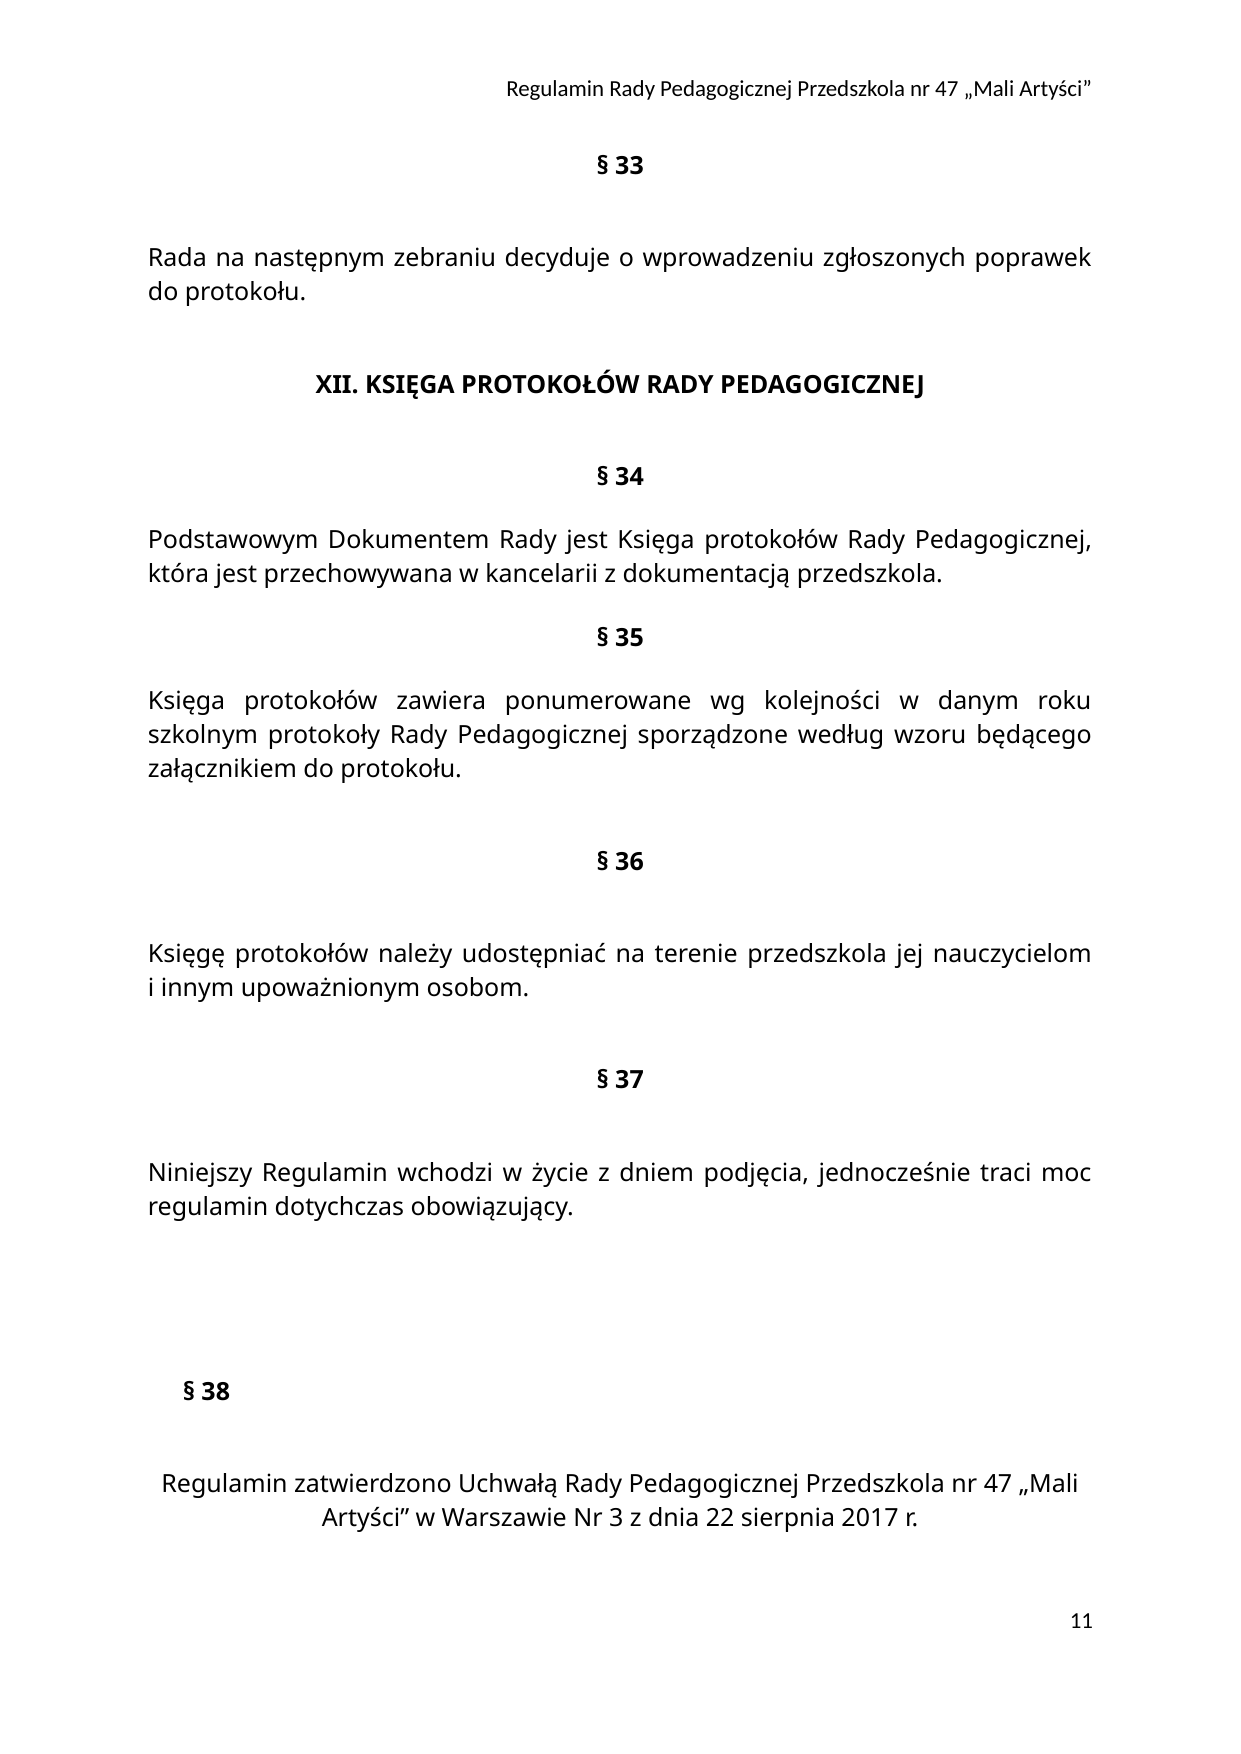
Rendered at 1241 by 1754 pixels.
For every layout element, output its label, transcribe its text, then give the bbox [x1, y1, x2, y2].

text § 37 [148, 1062, 1093, 1096]
text XII. KSIĘGA PROTOKOŁÓW RADY PEDAGOGICZNEJ [148, 366, 1093, 401]
text Księgę protokołów należy udostępniać na terenie przedszkola jej nauczycielom i innym upoważnionym osobom. [148, 936, 1093, 1004]
text Regulamin zatwierdzono Uchwałą Rady Pedagogicznej Przedszkola nr 47 „Mali Artyści” w Warszawie Nr 3 z dnia 22 sierpnia 2017 r. [148, 1466, 1093, 1534]
text Niniejszy Regulamin wchodzi w życie z dniem podjęcia, jednocześnie traci moc regulamin dotychczas obowiązujący. [148, 1154, 1093, 1222]
text Rada na następnym zebraniu decyduje o wprowadzeniu zgłoszonych poprawek do protokołu. [148, 240, 1093, 308]
text § 34 [148, 459, 1093, 493]
text § 35 [148, 619, 1093, 653]
text § 36 [148, 843, 1093, 877]
text Podstawowym Dokumentem Rady jest Księga protokołów Rady Pedagogicznej, która jest przechowywana w kancelarii z dokumentacją przedszkola. [148, 522, 1093, 590]
text § 33 [148, 148, 1093, 182]
text § 38 [148, 1373, 1093, 1407]
text Księga protokołów zawiera ponumerowane wg kolejności w danym roku szkolnym protokoły Rady Pedagogicznej sporządzone według wzoru będącego załącznikiem do protokołu. [148, 683, 1093, 785]
